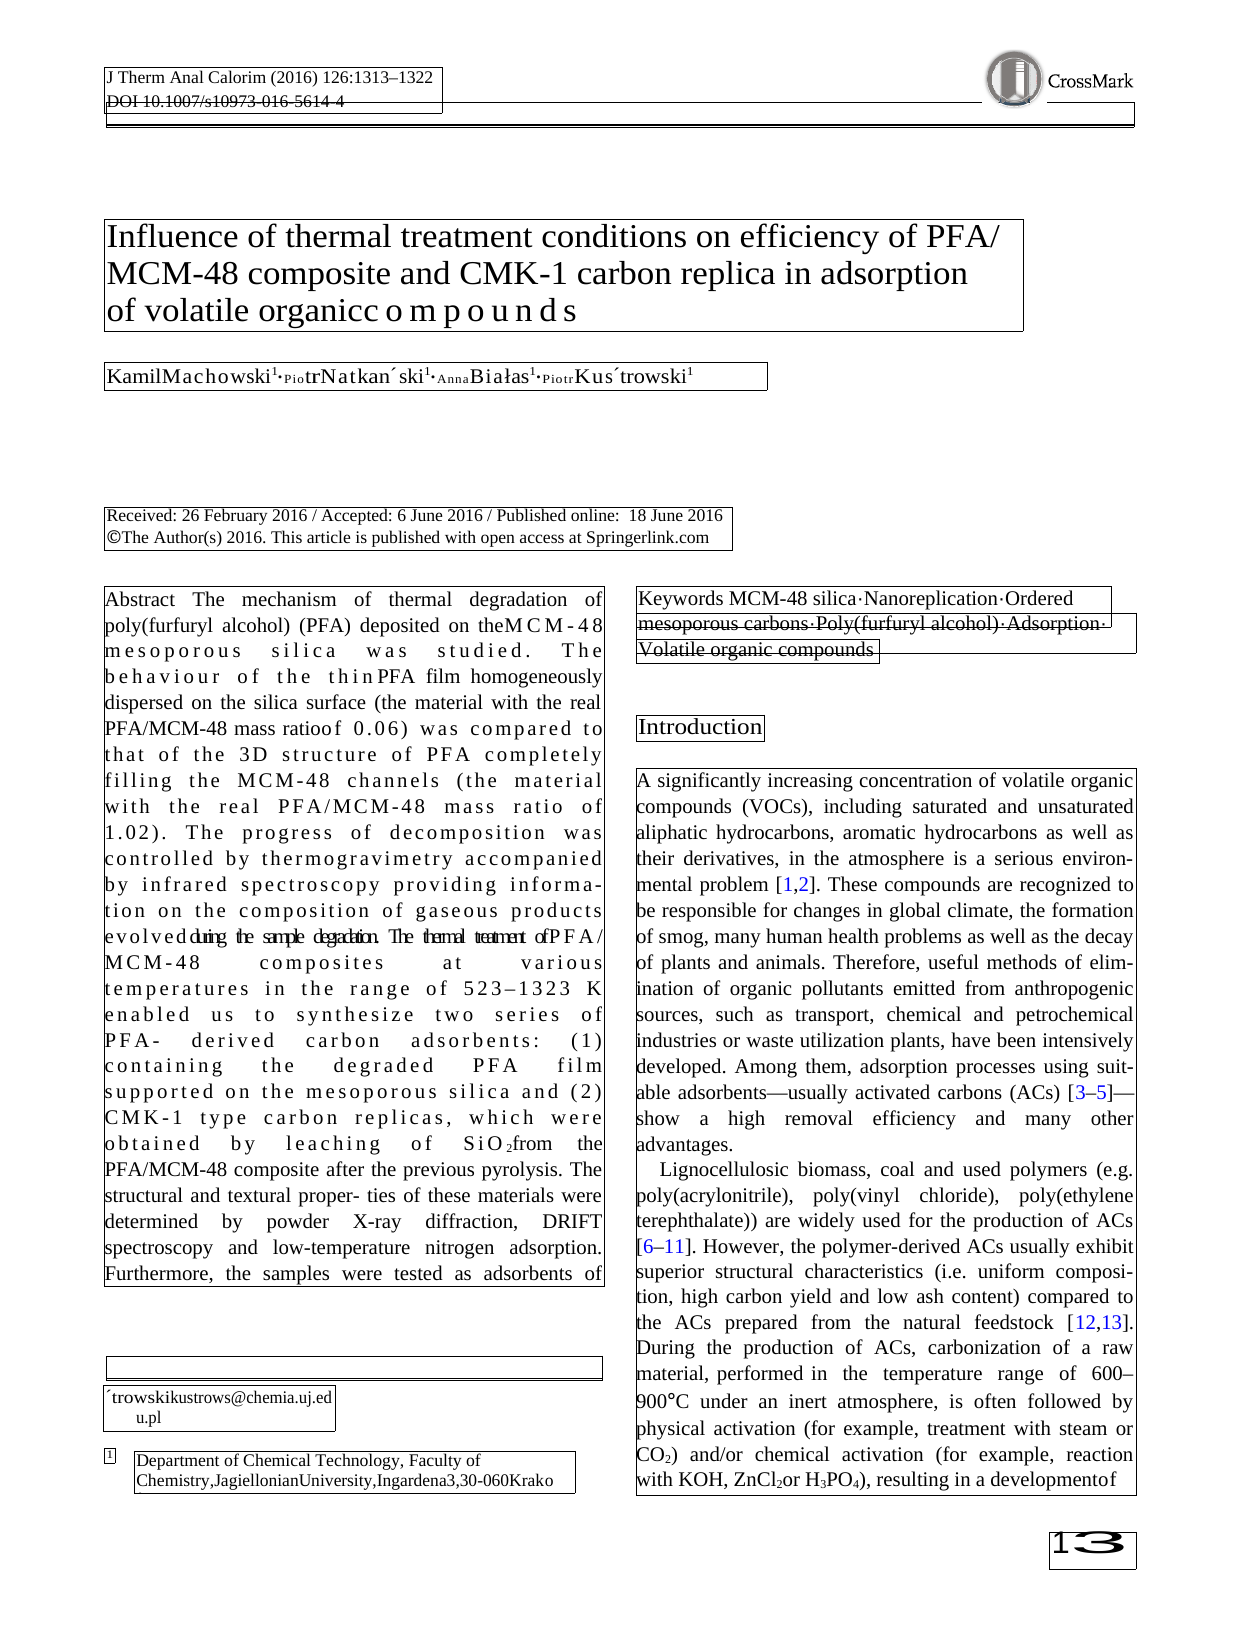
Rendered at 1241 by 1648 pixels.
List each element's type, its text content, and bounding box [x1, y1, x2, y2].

text KamilMachowski1•PiotrNatkan´ski1•AnnaBiałas1•PiotrKus´trowski1 [106, 363, 767, 388]
text Lignocellulosic biomass, coal and used polymers (e.g. poly(acrylonitrile), poly(vinyl chloride), poly(ethylene terephthalate)) are widely used for the production of ACs [6–11]. However, the polymer-derived ACs usually exhibit superior structural characteristics (i.e. uniform composi- tion, high carbon yield and low ash content) compared to the ACs prepared from the natural feedstock [12,13]. During the production of ACs, carbonization of a raw material, performed in the temperature range of 600–900°C under an inert atmosphere, is often followed by physical activation (for example, treatment with steam or CO2) and/or chemical activation (for example, reaction with KOH, ZnCl2or H3PO4), resulting in a developmentof [637, 1157, 1134, 1491]
text Department of Chemical Technology, Faculty of Chemistry,JagiellonianUniversity,Ingardena3,30-060Krako´w,Poland [136, 1452, 575, 1493]
picture [981, 49, 1047, 109]
text Introduction [638, 716, 764, 740]
text A significantly increasing concentration of volatile organic compounds (VOCs), including saturated and unsaturated aliphatic hydrocarbons, aromatic hydrocarbons as well as their derivatives, in the atmosphere is a serious environ- mental problem [1,2]. These compounds are recognized to be responsible for changes in global climate, the formation of smog, many human health problems as well as the decay of plants and animals. Therefore, useful methods of elim- ination of organic pollutants emitted from anthropogenic sources, such as transport, chemical and petrochemical industries or waste utilization plants, have been intensively developed. Among them, adsorption processes using suit- able adsorbents—usually activated carbons (ACs) [3–5]— show a high removal efficiency and many other advantages. [637, 769, 1134, 1156]
text Influence of thermal treatment conditions on efficiency of PFA/ [106, 220, 1023, 254]
text &Piotr Kus´trowskikustrows@chemia.uj.edu.pl [105, 1387, 335, 1431]
text ©The Author(s) 2016. This article is published with open access at Springerlink.com [106, 526, 732, 549]
text Received: 26 February 2016 / Accepted: 6 June 2016 / Published online: 18 June 2016 [106, 508, 732, 526]
text mesoporous carbons·Poly(furfuryl alcohol)·Adsorption· [638, 614, 1136, 635]
text Keywords MCM-48 silica·Nanoreplication·Ordered [638, 587, 1111, 609]
text Volatile organic compounds [638, 640, 879, 661]
text J Therm Anal Calorim (2016) 126:1313–1322 DOI 10.1007/s10973-016-5614-4 [106, 68, 442, 102]
text Abstract The mechanism of thermal degradation of poly(furfuryl alcohol) (PFA) deposited on theMCM-48 mesoporous silica was studied. The behaviour of the thinPFA film homogeneously dispersed on the silica surface (the material with the real PFA/MCM-48 mass ratioof 0.06) was compared to that of the 3D structure of PFA completely filling the MCM-48 channels (the material with the real PFA/MCM-48 mass ratio of 1.02). The progress of decomposition was controlled by thermogravimetry accompanied by infrared spectroscopy providing informa- tion on the composition of gaseous products evolvedduring the sample degradation. The thermal treatment ofPFA/ MCM-48 composites at various temperatures in the range of 523–1323 K enabled us to synthesize two series of PFA- derived carbon adsorbents: (1) containing the degraded PFA film supported on the mesoporous silica and (2) CMK-1 type carbon replicas, which were obtained by leaching of SiO2from the PFA/MCM-48 composite after the previous pyrolysis. The structural and textural proper- ties of these materials were determined by powder X-ray diffraction, DRIFT spectroscopy and low-temperature nitrogen adsorption. Furthermore, the samples were tested as adsorbents of different volatile organic compounds (VOCs). The PFA/MCM-48 materials showed the high adsorption capacity only in the removal of polar molecules, whereas CMK-1 was effective in the elimination of linear alkanes and aromatic VOCsas well. [105, 587, 603, 1286]
text MCM-48 composite and CMK-1 carbon replica in adsorption of volatile organiccompounds [106, 255, 997, 328]
text 13 [1051, 1533, 1136, 1559]
text J Therm Anal Calorim (2016) 126:1313–1322 DOI 10.1007/s10973-016-5614-4 [107, 103, 442, 111]
text 1 [106, 1449, 115, 1461]
